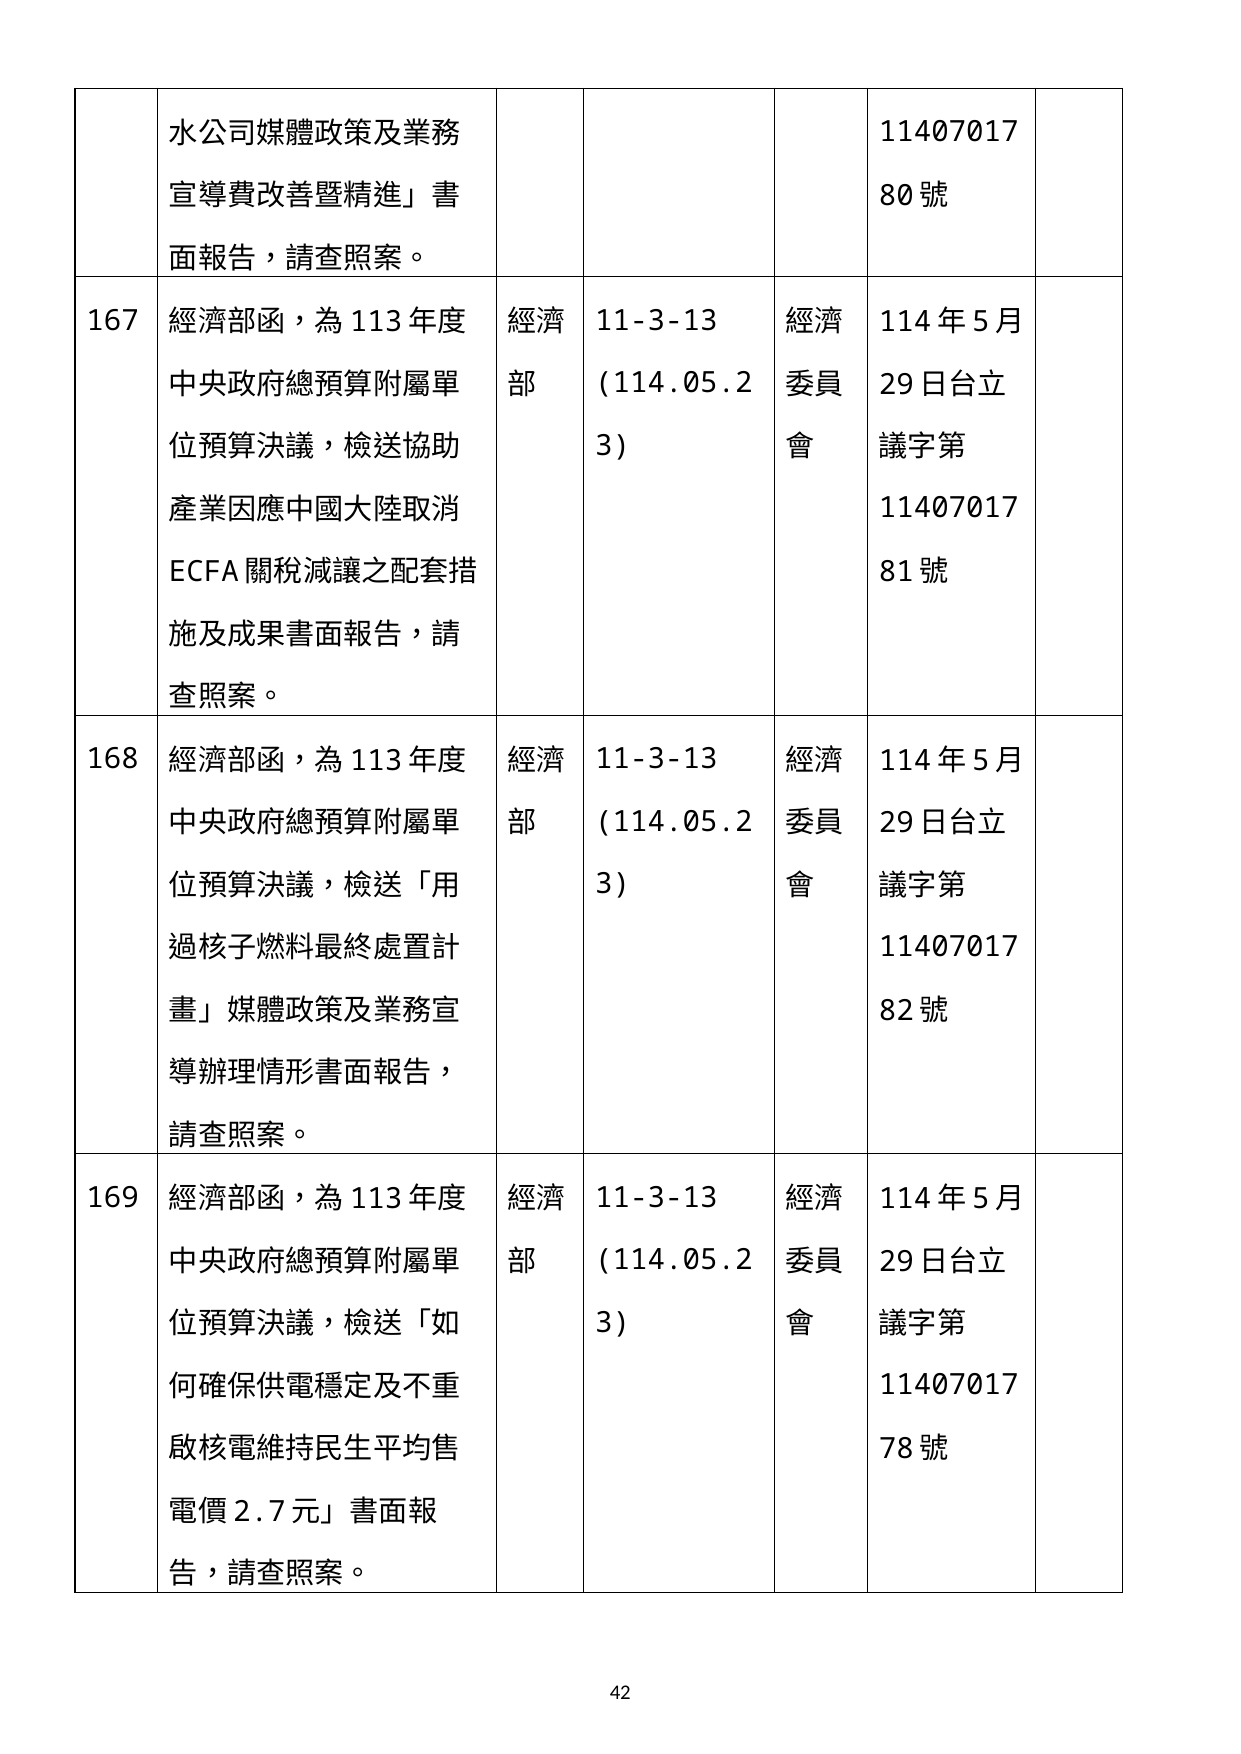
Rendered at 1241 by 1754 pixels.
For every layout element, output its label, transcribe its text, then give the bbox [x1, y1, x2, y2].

table_cell 1140701780號 [868, 89, 1035, 276]
table_cell 水公司媒體政策及業務宣導費改善暨精進」書面報告，請查照案。 [158, 89, 496, 276]
table_cell [584, 89, 774, 276]
table_cell 114年5月29日台立議字第1140701781號 [868, 277, 1035, 715]
table_cell 經濟部函，為113年度中央政府總預算附屬單位預算決議，檢送「如何確保供電穩定及不重啟核電維持民生平均售電價2.7元」書面報告，請查照案。 [158, 1154, 496, 1592]
table_cell 經濟委員會 [775, 277, 867, 715]
table_cell [497, 89, 583, 276]
table_cell [1036, 277, 1122, 715]
table_cell 114年5月29日台立議字第1140701782號 [868, 716, 1035, 1153]
table_cell [76, 89, 157, 276]
table_cell 經濟部函，為113年度中央政府總預算附屬單位預算決議，檢送協助產業因應中國大陸取消ECFA關稅減讓之配套措施及成果書面報告，請查照案。 [158, 277, 496, 715]
table_cell 經濟部 [497, 277, 583, 715]
table_cell 114年5月29日台立議字第1140701778號 [868, 1154, 1035, 1592]
table_cell 169 [76, 1154, 157, 1592]
table_cell 經濟部 [497, 716, 583, 1153]
table_cell 11-3-13 (114.05.23) [584, 277, 774, 715]
table_cell 經濟部 [497, 1154, 583, 1592]
table_cell [1036, 1154, 1122, 1592]
table_cell [775, 89, 867, 276]
table_cell 167 [76, 277, 157, 715]
table_cell [1036, 716, 1122, 1153]
table_cell 經濟委員會 [775, 716, 867, 1153]
table_cell [1036, 89, 1122, 276]
table_cell 經濟部函，為113年度中央政府總預算附屬單位預算決議，檢送「用過核子燃料最終處置計畫」媒體政策及業務宣導辦理情形書面報告，請查照案。 [158, 716, 496, 1153]
table_cell 11-3-13 (114.05.23) [584, 1154, 774, 1592]
table_cell 經濟委員會 [775, 1154, 867, 1592]
table_cell 168 [76, 716, 157, 1153]
table_cell 11-3-13 (114.05.23) [584, 716, 774, 1153]
